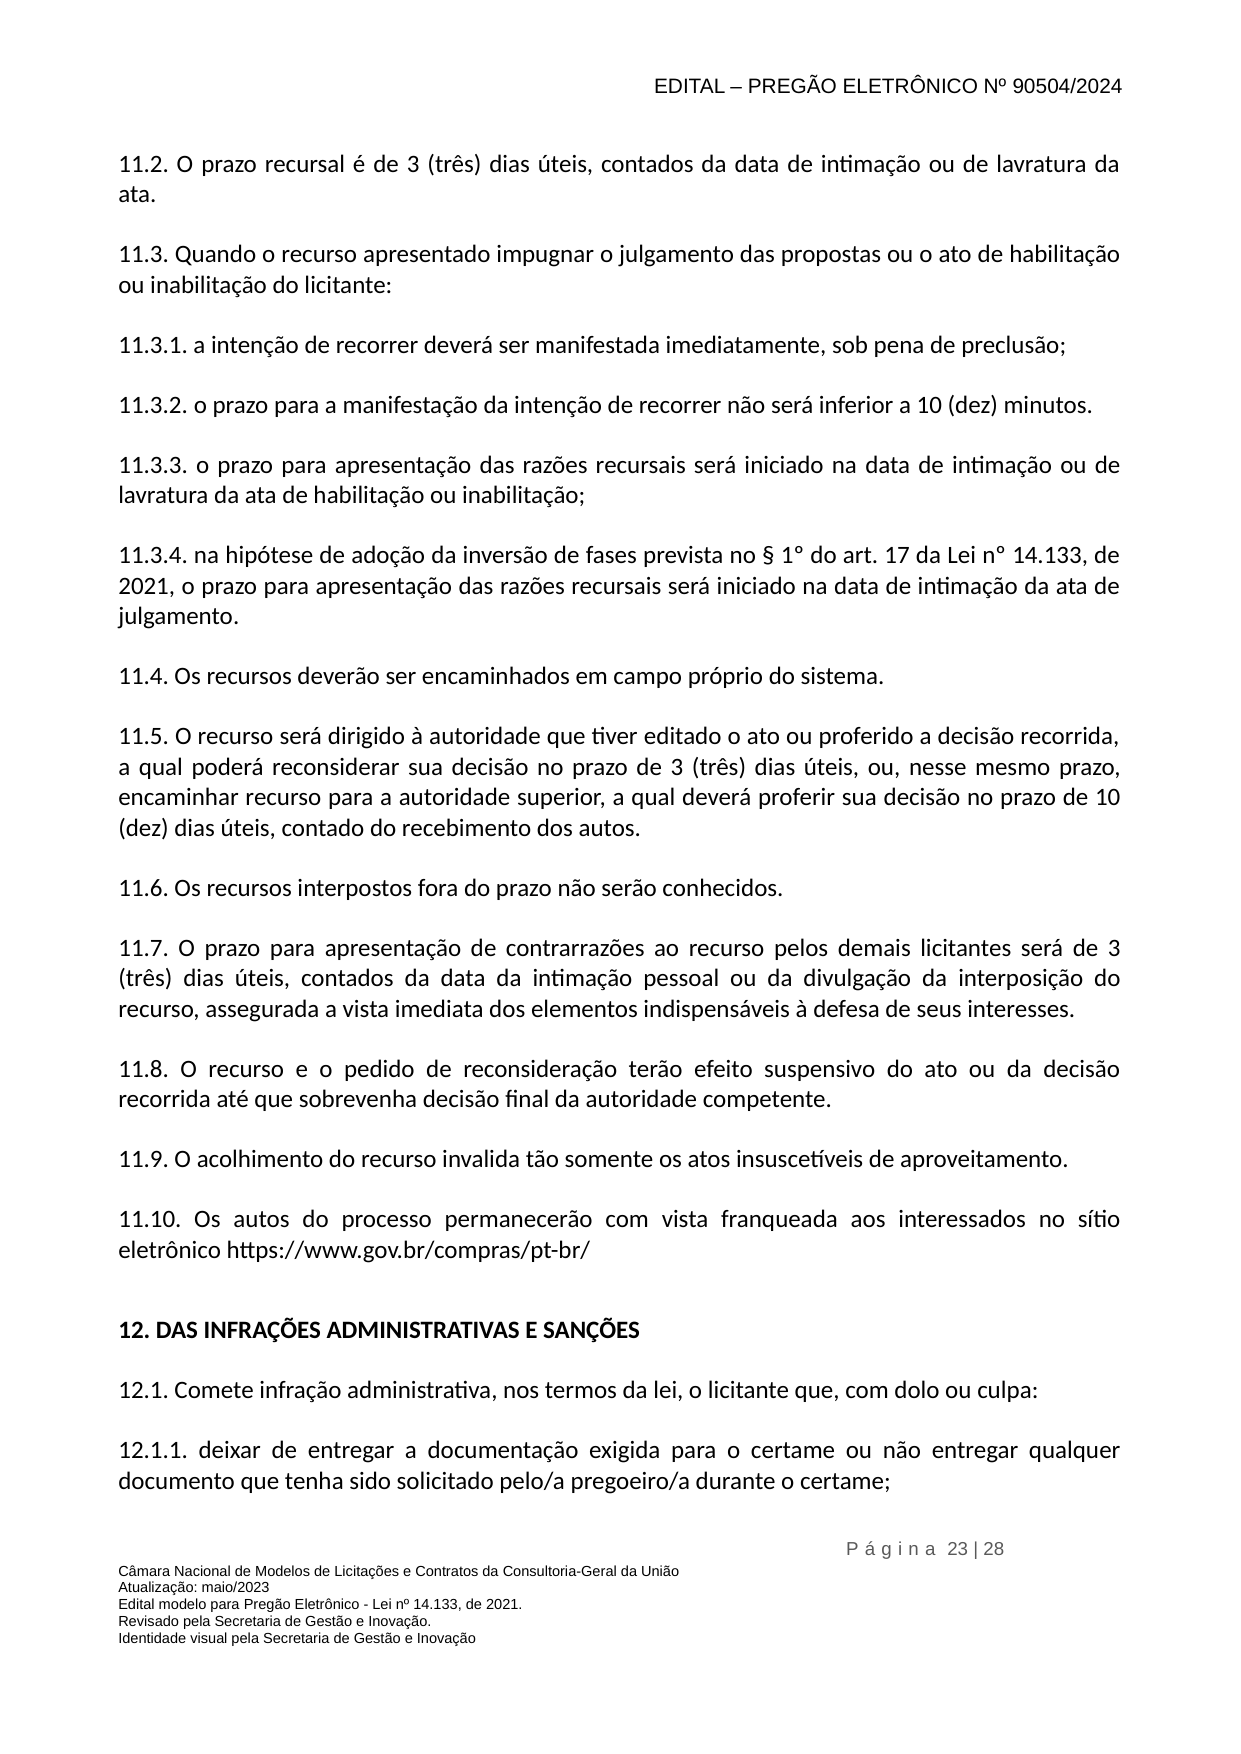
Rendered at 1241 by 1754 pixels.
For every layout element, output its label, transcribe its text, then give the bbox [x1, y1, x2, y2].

text 11.3.3. o prazo para apresentação das razões recursais será iniciado na data de intimação ou de lavratura da ata de habilitação ou inabilitação; [118, 449, 1122, 510]
text 11.2. O prazo recursal é de 3 (três) dias úteis, contados da data de intimação ou de lavratura da ata. [118, 148, 1122, 209]
text 11.8. O recurso e o pedido de reconsideração terão efeito suspensivo do ato ou da decisão recorrida até que sobrevenha decisão final da autoridade competente. [118, 1053, 1122, 1114]
text 11.6. Os recursos interpostos fora do prazo não serão conhecidos. [118, 872, 1122, 902]
text 11.7. O prazo para apresentação de contrarrazões ao recurso pelos demais licitantes será de 3 (três) dias úteis, contados da data da intimação pessoal ou da divulgação da interposição do recurso, assegurada a vista imediata dos elementos indispensáveis à defesa de seus interesses. [118, 932, 1122, 1023]
subtitle 12. DAS INFRAÇÕES ADMINISTRATIVAS E SANÇÕES [118, 1314, 1122, 1345]
text 11.3.1. a intenção de recorrer deverá ser manifestada imediatamente, sob pena de preclusão; [118, 329, 1122, 359]
text 11.10. Os autos do processo permanecerão com vista franqueada aos interessados no sítio eletrônico https://www.gov.br/compras/pt-br/ [118, 1203, 1122, 1264]
text 11.3.2. o prazo para a manifestação da intenção de recorrer não será inferior a 10 (dez) minutos. [118, 389, 1122, 419]
text 12.1. Comete infração administrativa, nos termos da lei, o licitante que, com dolo ou culpa: [118, 1374, 1122, 1405]
text 11.5. O recurso será dirigido à autoridade que tiver editado o ato ou proferido a decisão recorrida, a qual poderá reconsiderar sua decisão no prazo de 3 (três) dias úteis, ou, nesse mesmo prazo, encaminhar recurso para a autoridade superior, a qual deverá proferir sua decisão no prazo de 10 (dez) dias úteis, contado do recebimento dos autos. [118, 720, 1122, 842]
text 11.3.4. na hipótese de adoção da inversão de fases prevista no § 1º do art. 17 da Lei nº 14.133, de 2021, o prazo para apresentação das razões recursais será iniciado na data de intimação da ata de julgamento. [118, 539, 1122, 631]
text 12.1.1. deixar de entregar a documentação exigida para o certame ou não entregar qualquer documento que tenha sido solicitado pelo/a pregoeiro/a durante o certame; [118, 1434, 1122, 1496]
text 11.3. Quando o recurso apresentado impugnar o julgamento das propostas ou o ato de habilitação ou inabilitação do licitante: [118, 238, 1122, 299]
text 11.9. O acolhimento do recurso invalida tão somente os atos insuscetíveis de aproveitamento. [118, 1143, 1122, 1174]
text 11.4. Os recursos deverão ser encaminhados em campo próprio do sistema. [118, 660, 1122, 691]
